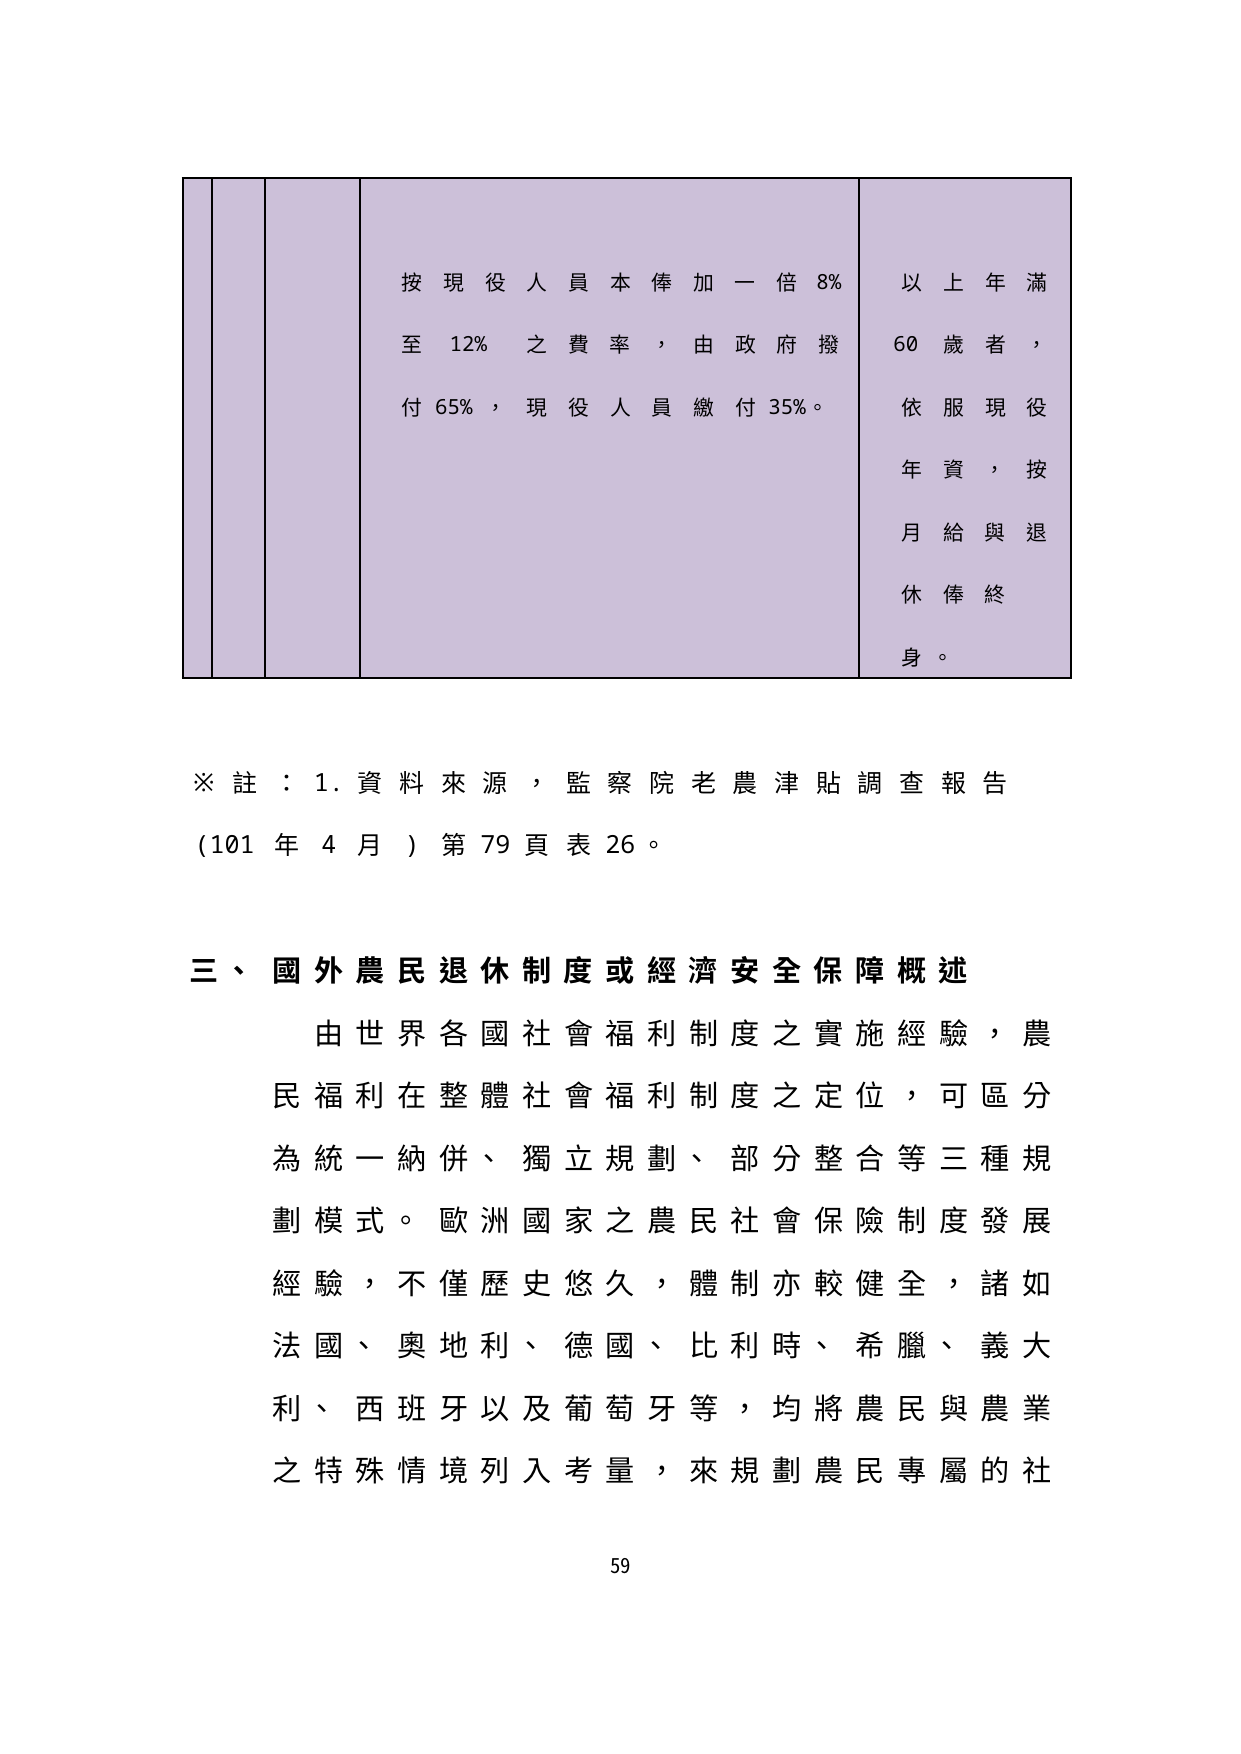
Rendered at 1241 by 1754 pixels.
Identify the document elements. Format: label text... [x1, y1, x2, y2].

text ※註：1.資料來源，監察院老農津貼調查報告(101年4月)第79頁表26。 [183, 740, 1058, 865]
text 三、國外農民退休制度或經濟安全保障概述 [183, 927, 1058, 990]
table_cell 軍人 [184, 179, 211, 677]
text 由世界各國社會福利制度之實施經驗，農民福利在整體社會福利制度之定位，可區分為統一納併、獨立規劃、部分整合等三種規劃模式。歐洲國家之農民社會保險制度發展經驗，不僅歷史悠久，體制亦較健全，諸如法國、奧地利、德國、比利時、希臘、義大利、西班牙以及葡萄牙等，均將農民與農業之特殊情境列入考量，來規劃農民專屬的社 [242, 990, 1058, 1490]
table_cell 按現役人員本俸加一倍8%至12% 之費率，由政府撥付65%，現役人員繳付35%。 [361, 179, 858, 677]
table_cell [213, 179, 264, 677]
table_cell [266, 179, 359, 677]
table_cell 以上年滿60 歲者，依服現役年資，按月給與退休俸終身。 [860, 179, 1070, 677]
